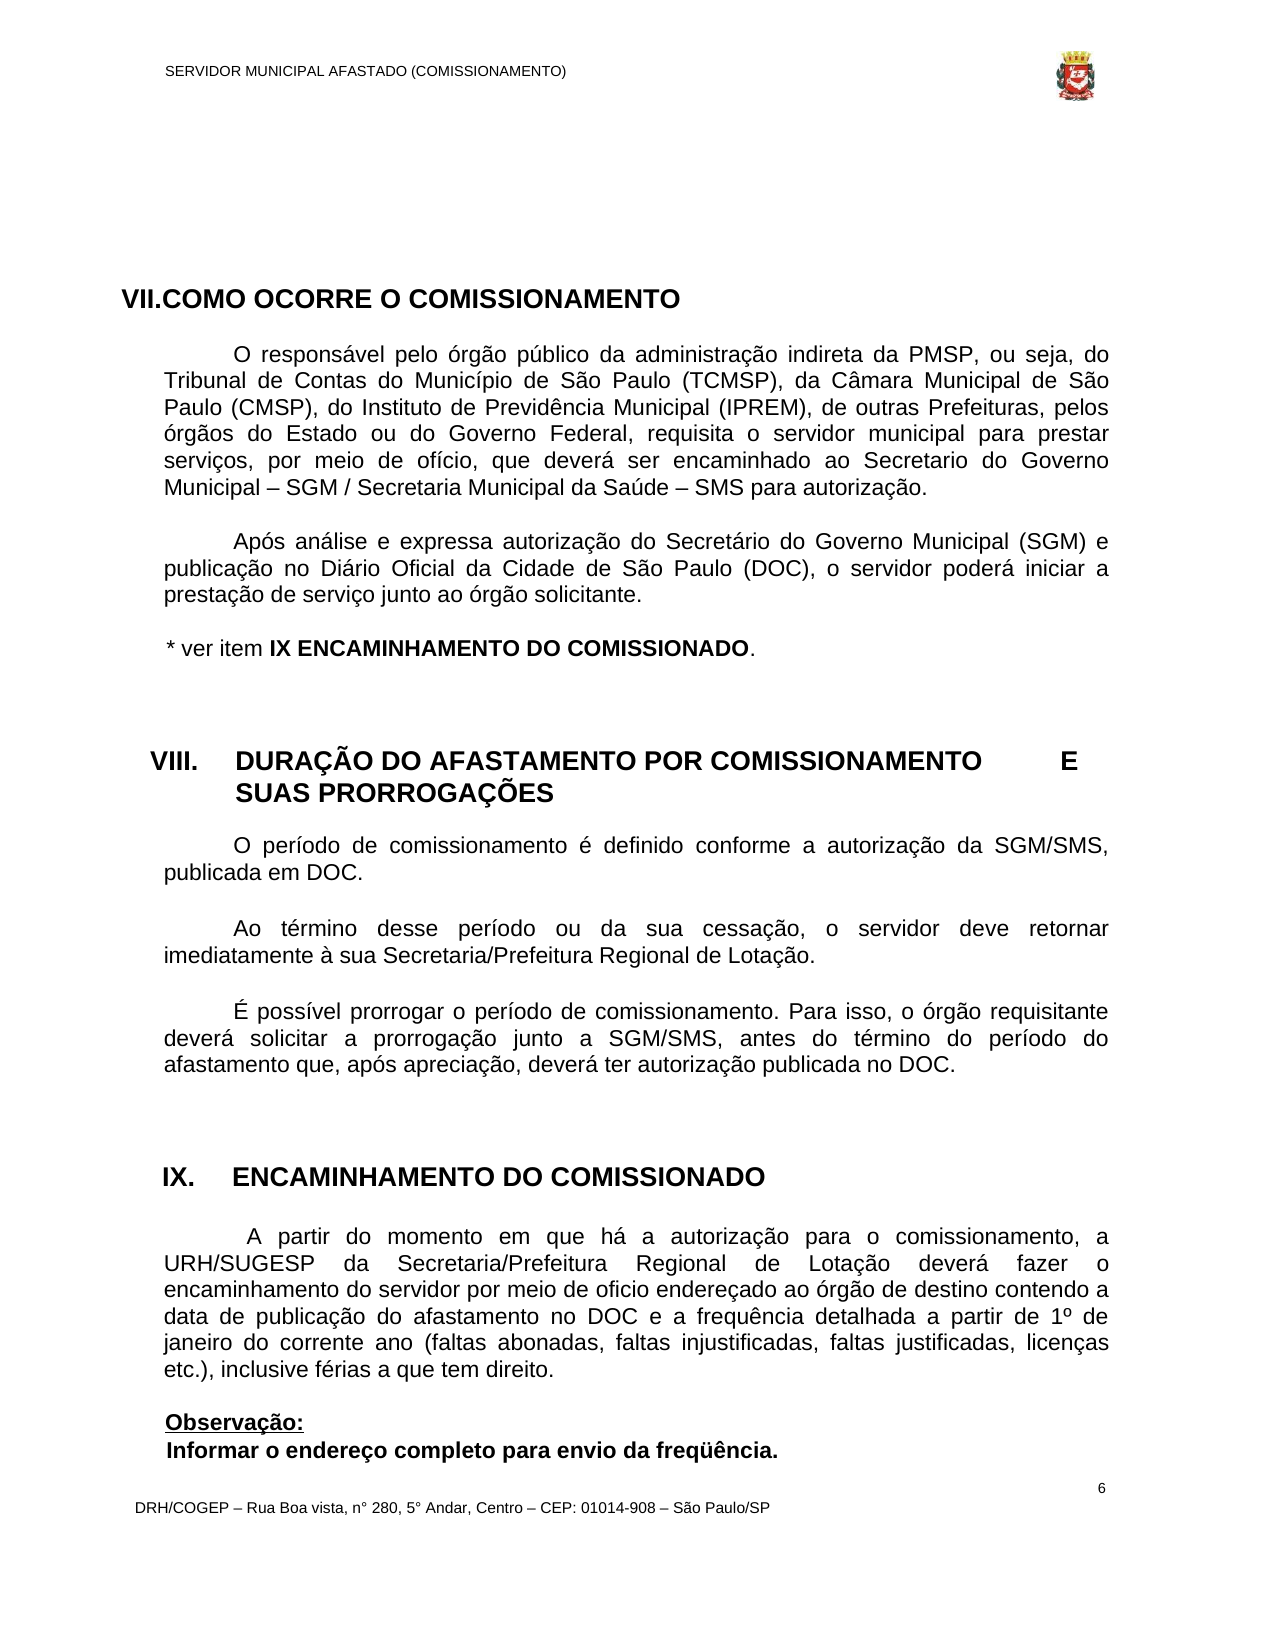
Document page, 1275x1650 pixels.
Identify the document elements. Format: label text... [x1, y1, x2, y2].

subtitle VII. COMO OCORRE O COMISSIONAMENTO [121, 283, 1110, 315]
text A partir do momento em que há a autorização para o comissionamento, a URH/SUGESP da Secretaria/Prefeitura Regional de Lotação deverá fazer o encaminhamento do servidor por meio de oficio endereçado ao órgão de destino contendo a data de publicação do afastamento no DOC e a frequência detalhada a partir de 1º de janeiro do corrente ano (faltas abonadas, faltas injustificadas, faltas justificadas, licenças etc.), inclusive férias a que tem direito. [163, 1223, 1110, 1382]
text O responsável pelo órgão público da administração indireta da PMSP, ou seja, do Tribunal de Contas do Município de São Paulo (TCMSP), da Câmara Municipal de São Paulo (CMSP), do Instituto de Previdência Municipal (IPREM), de outras Prefeituras, pelos órgãos do Estado ou do Governo Federal, requisita o servidor municipal para prestar serviços, por meio de ofício, que deverá ser encaminhado ao Secretario do Governo Municipal – SGM / Secretaria Municipal da Saúde – SMS para autorização. [163, 341, 1110, 500]
text Observação: [165, 1409, 1110, 1436]
text Após análise e expressa autorização do Secretário do Governo Municipal (SGM) e publicação no Diário Oficial da Cidade de São Paulo (DOC), o servidor poderá iniciar a prestação de serviço junto ao órgão solicitante. [163, 528, 1110, 608]
text O período de comissionamento é definido conforme a autorização da SGM/SMS, publicada em DOC. [163, 832, 1110, 885]
text É possível prorrogar o período de comissionamento. Para isso, o órgão requisitante deverá solicitar a prorrogação junto a SGM/SMS, antes do término do período do afastamento que, após apreciação, deverá ter autorização publicada no DOC. [163, 998, 1110, 1077]
subtitle IX. ENCAMINHAMENTO DO COMISSIONADO [121, 1161, 1110, 1192]
text Ao término desse período ou da sua cessação, o servidor deve retornar imediatamente à sua Secretaria/Prefeitura Regional de Lotação. [163, 915, 1110, 968]
subtitle VIII. DURAÇÃO DO AFASTAMENTO POR COMISSIONAMENTO E SUAS PRORROGAÇÕES [150, 745, 1110, 808]
text * ver item IX ENCAMINHAMENTO DO COMISSIONADO. [166, 635, 1110, 661]
text Informar o endereço completo para envio da freqüência. [166, 1437, 1110, 1463]
